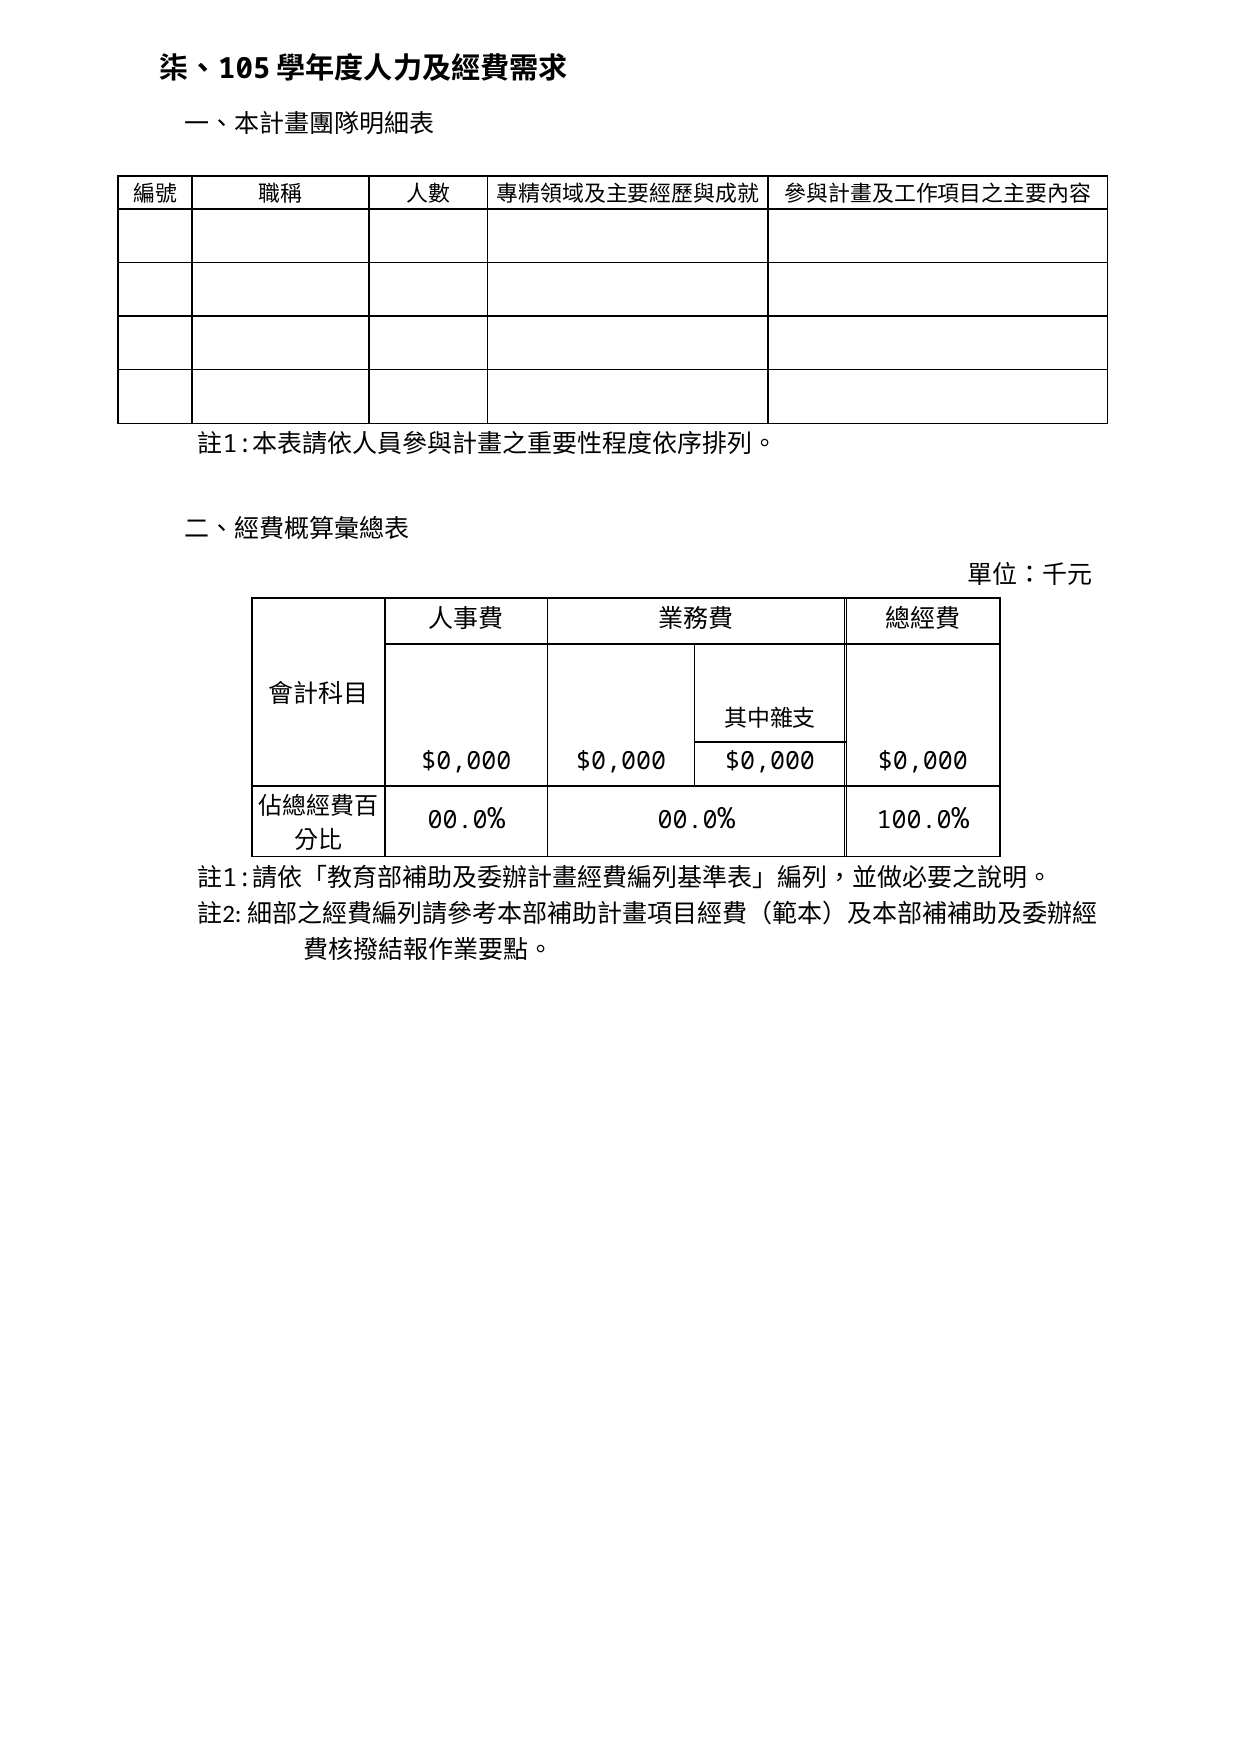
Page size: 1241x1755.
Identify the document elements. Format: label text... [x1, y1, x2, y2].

table_cell $0,000 [548, 645, 694, 785]
table_cell [488, 317, 767, 369]
table_header 參與計畫及工作項目之主要內容 [769, 177, 1107, 208]
table_header 人數 [370, 177, 487, 208]
table_header 會計科目 [253, 599, 384, 785]
text 柒、105學年度人力及經費需求 [159, 35, 1093, 89]
table_cell 其中雜支 [695, 645, 844, 741]
table_cell [769, 370, 1107, 422]
table_cell [119, 317, 191, 369]
table_cell [769, 210, 1107, 261]
table_cell [370, 370, 487, 422]
table_cell [488, 210, 767, 261]
table_cell [370, 210, 487, 261]
table_cell 100.0% [847, 787, 999, 856]
table_header 職稱 [193, 177, 368, 208]
table_header 人事費 [386, 599, 547, 643]
table_cell [488, 263, 767, 315]
table_header 總經費 [847, 599, 999, 643]
table_header 業務費 [548, 599, 844, 643]
table_cell [193, 370, 368, 422]
table_cell [119, 263, 191, 315]
table_cell $0,000 [695, 743, 844, 785]
list 請依「教育部補助及委辦計畫經費編列基準表」編列，並做必要之說明。 [197, 857, 1117, 894]
table_cell [119, 210, 191, 261]
table_cell 00.0% [548, 787, 844, 856]
table_cell [193, 210, 368, 261]
table_cell [769, 263, 1107, 315]
table_cell [119, 370, 191, 422]
text 單位：千元 [159, 555, 1093, 591]
table_cell [193, 317, 368, 369]
table_cell [193, 263, 368, 315]
table_cell [370, 263, 487, 315]
table_cell 00.0% [386, 787, 547, 856]
list 本表請依人員參與計畫之重要性程度依序排列。 [197, 424, 1093, 460]
text 一、本計畫團隊明細表 [159, 89, 1093, 144]
table_cell $0,000 [386, 645, 547, 785]
table_cell [488, 370, 767, 422]
table_cell [769, 317, 1107, 369]
text 二、經費概算彙總表 [159, 494, 1093, 548]
table_cell $0,000 [847, 645, 999, 785]
table_cell [370, 317, 487, 369]
list 細部之經費編列請參考本部補助計畫項目經費（範本）及本部補補助及委辦經費核撥結報作業要點。 [197, 894, 1117, 966]
table_cell 佔總經費百分比 [253, 787, 384, 856]
table_header 專精領域及主要經歷與成就 [488, 177, 767, 208]
table_header 編號 [119, 177, 191, 208]
